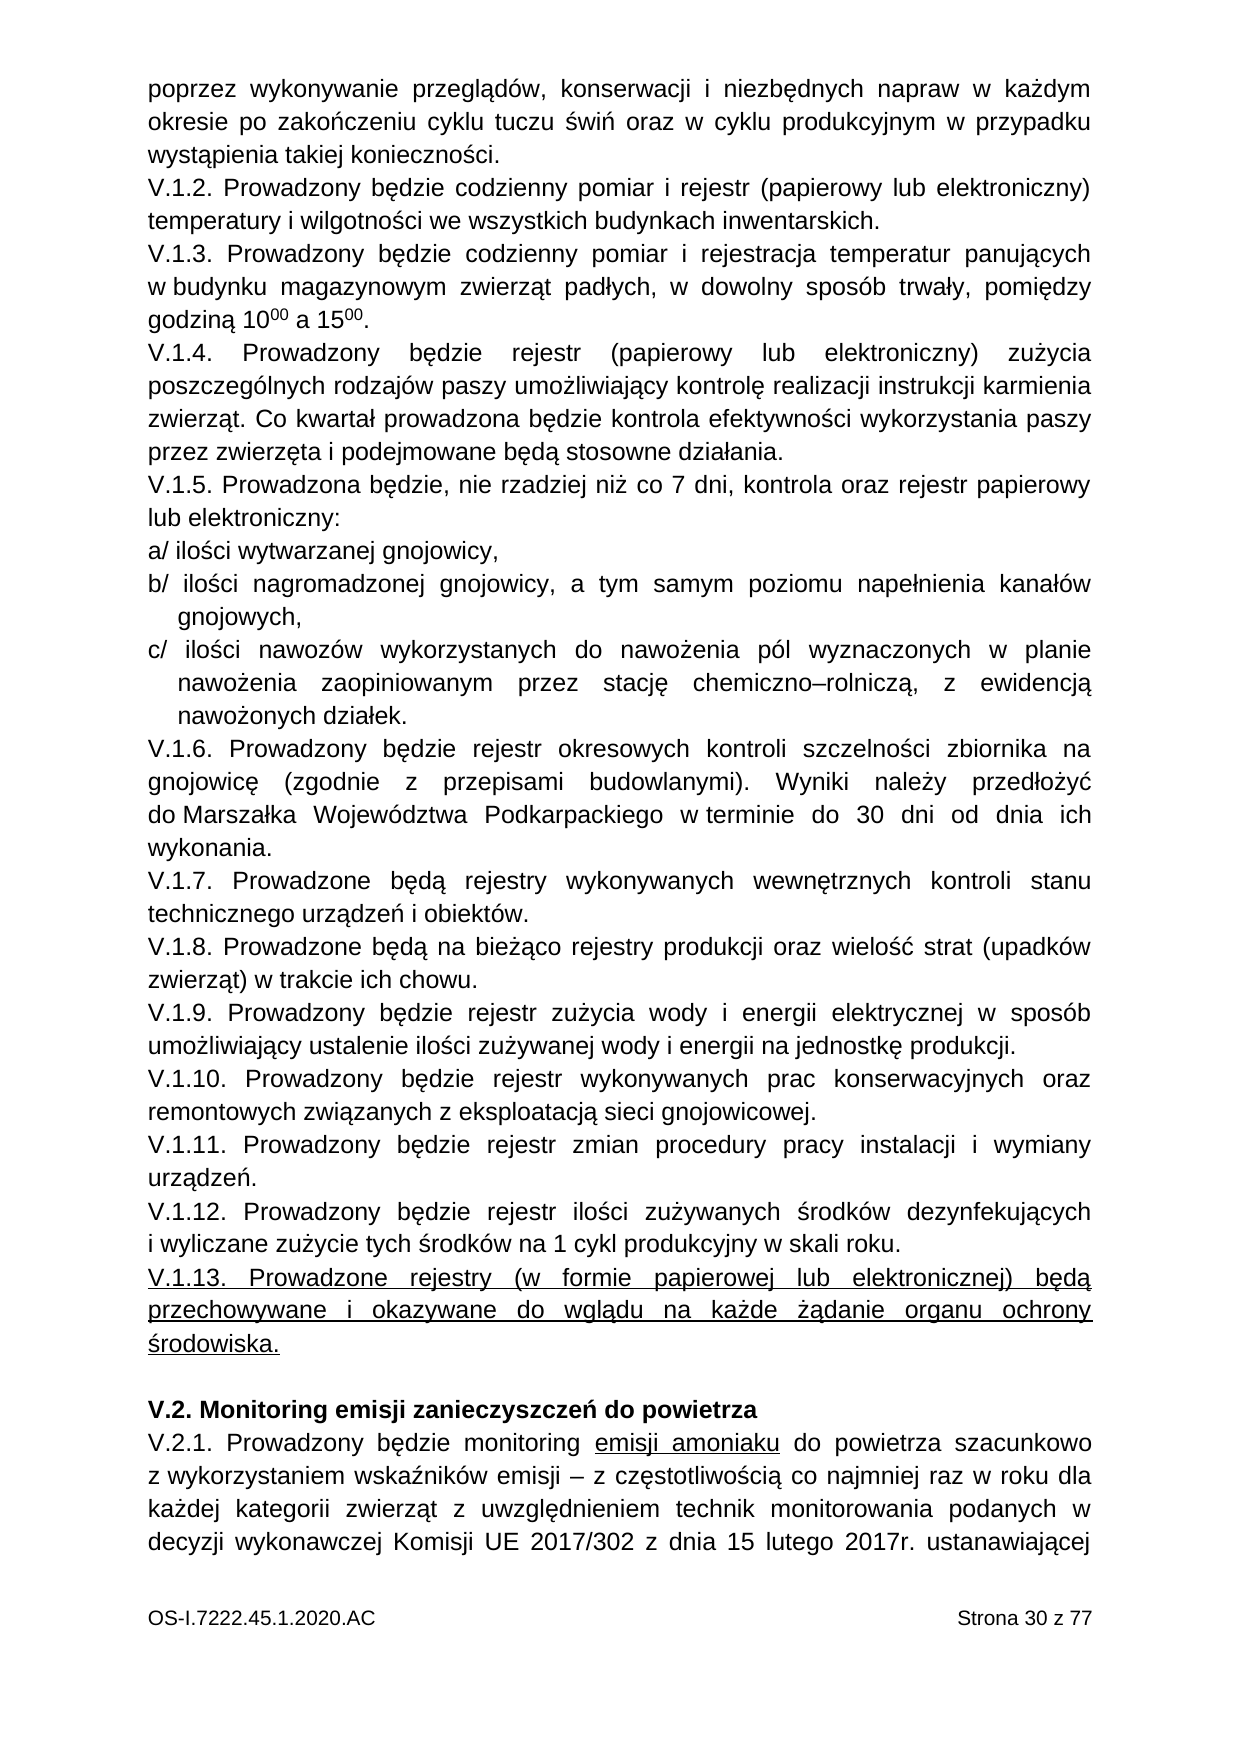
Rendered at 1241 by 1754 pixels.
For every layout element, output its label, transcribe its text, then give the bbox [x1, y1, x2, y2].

text poprzez wykonywanie przeglądów, konserwacji i niezbędnych napraw w każdym okresie po zakończeniu cyklu tuczu świń oraz w cyklu produkcyjnym w przypadku wystąpienia takiej konieczności. [148, 74, 1092, 168]
text V.1.10. Prowadzony będzie rejestr wykonywanych prac konserwacyjnych oraz remontowych związanych z eksploatacją sieci gnojowicowej. [148, 1064, 1092, 1126]
text V.1.8. Prowadzone będą na bieżąco rejestry produkcji oraz wielość strat (upadków zwierząt) w trakcie ich chowu. [148, 932, 1092, 994]
text V.1.7. Prowadzone będą rejestry wykonywanych wewnętrznych kontroli stanu technicznego urządzeń i obiektów. [148, 866, 1092, 928]
text c/ ilości nawozów wykorzystanych do nawożenia pól wyznaczonych w planie nawożenia zaopiniowanym przez stację chemiczno–rolniczą, z ewidencją nawożonych działek. [148, 635, 1092, 730]
text V.1.6. Prowadzony będzie rejestr okresowych kontroli szczelności zbiornika na gnojowicę (zgodnie z przepisami budowlanymi). Wyniki należy przedłożyć do Marszałka Województwa Podkarpackiego w terminie do 30 dni od dnia ich wykonania. [148, 734, 1092, 862]
text a/ ilości wytwarzanej gnojowicy, [148, 536, 1092, 565]
text V.1.9. Prowadzony będzie rejestr zużycia wody i energii elektrycznej w sposób umożliwiający ustalenie ilości zużywanej wody i energii na jednostkę produkcji. [148, 998, 1092, 1060]
text V.1.12. Prowadzony będzie rejestr ilości zużywanych środków dezynfekujących i wyliczane zużycie tych środków na 1 cykl produkcyjny w skali roku. [148, 1196, 1092, 1258]
text środowiska. [148, 1322, 1092, 1357]
text V.1.2. Prowadzony będzie codzienny pomiar i rejestr (papierowy lub elektroniczny) temperatury i wilgotności we wszystkich budynkach inwentarskich. [148, 173, 1092, 234]
text V.2.1. Prowadzony będzie monitoring emisji amoniaku do powietrza szacunkowo z wykorzystaniem wskaźników emisji – z częstotliwością co najmniej raz w roku dla każdej kategorii zwierząt z uwzględnieniem technik monitorowania podanych w decyzji wykonawczej Komisji UE 2017/302 z dnia 15 lutego 2017r. ustanawiającej [148, 1428, 1092, 1555]
text V.1.4. Prowadzony będzie rejestr (papierowy lub elektroniczny) zużycia poszczególnych rodzajów paszy umożliwiający kontrolę realizacji instrukcji karmienia zwierząt. Co kwartał prowadzona będzie kontrola efektywności wykorzystania paszy przez zwierzęta i podejmowane będą stosowne działania. [148, 338, 1092, 466]
text V.1.5. Prowadzona będzie, nie rzadziej niż co 7 dni, kontrola oraz rejestr papierowy lub elektroniczny: [148, 470, 1092, 532]
text V.1.3. Prowadzony będzie codzienny pomiar i rejestracja temperatur panujących w budynku magazynowym zwierząt padłych, w dowolny sposób trwały, pomiędzy godziną 1000 a 1500. [148, 239, 1092, 334]
text V.2. Monitoring emisji zanieczyszczeń do powietrza [148, 1394, 1092, 1423]
text V.1.11. Prowadzony będzie rejestr zmian procedury pracy instalacji i wymiany urządzeń. [148, 1130, 1092, 1192]
text przechowywane i okazywane do wglądu na każde żądanie organu ochrony [148, 1289, 1092, 1320]
text V.1.13. Prowadzone rejestry (w formie papierowej lub elektronicznej) będą [148, 1262, 1092, 1288]
text b/ ilości nagromadzonej gnojowicy, a tym samym poziomu napełnienia kanałów gnojowych, [148, 569, 1092, 631]
